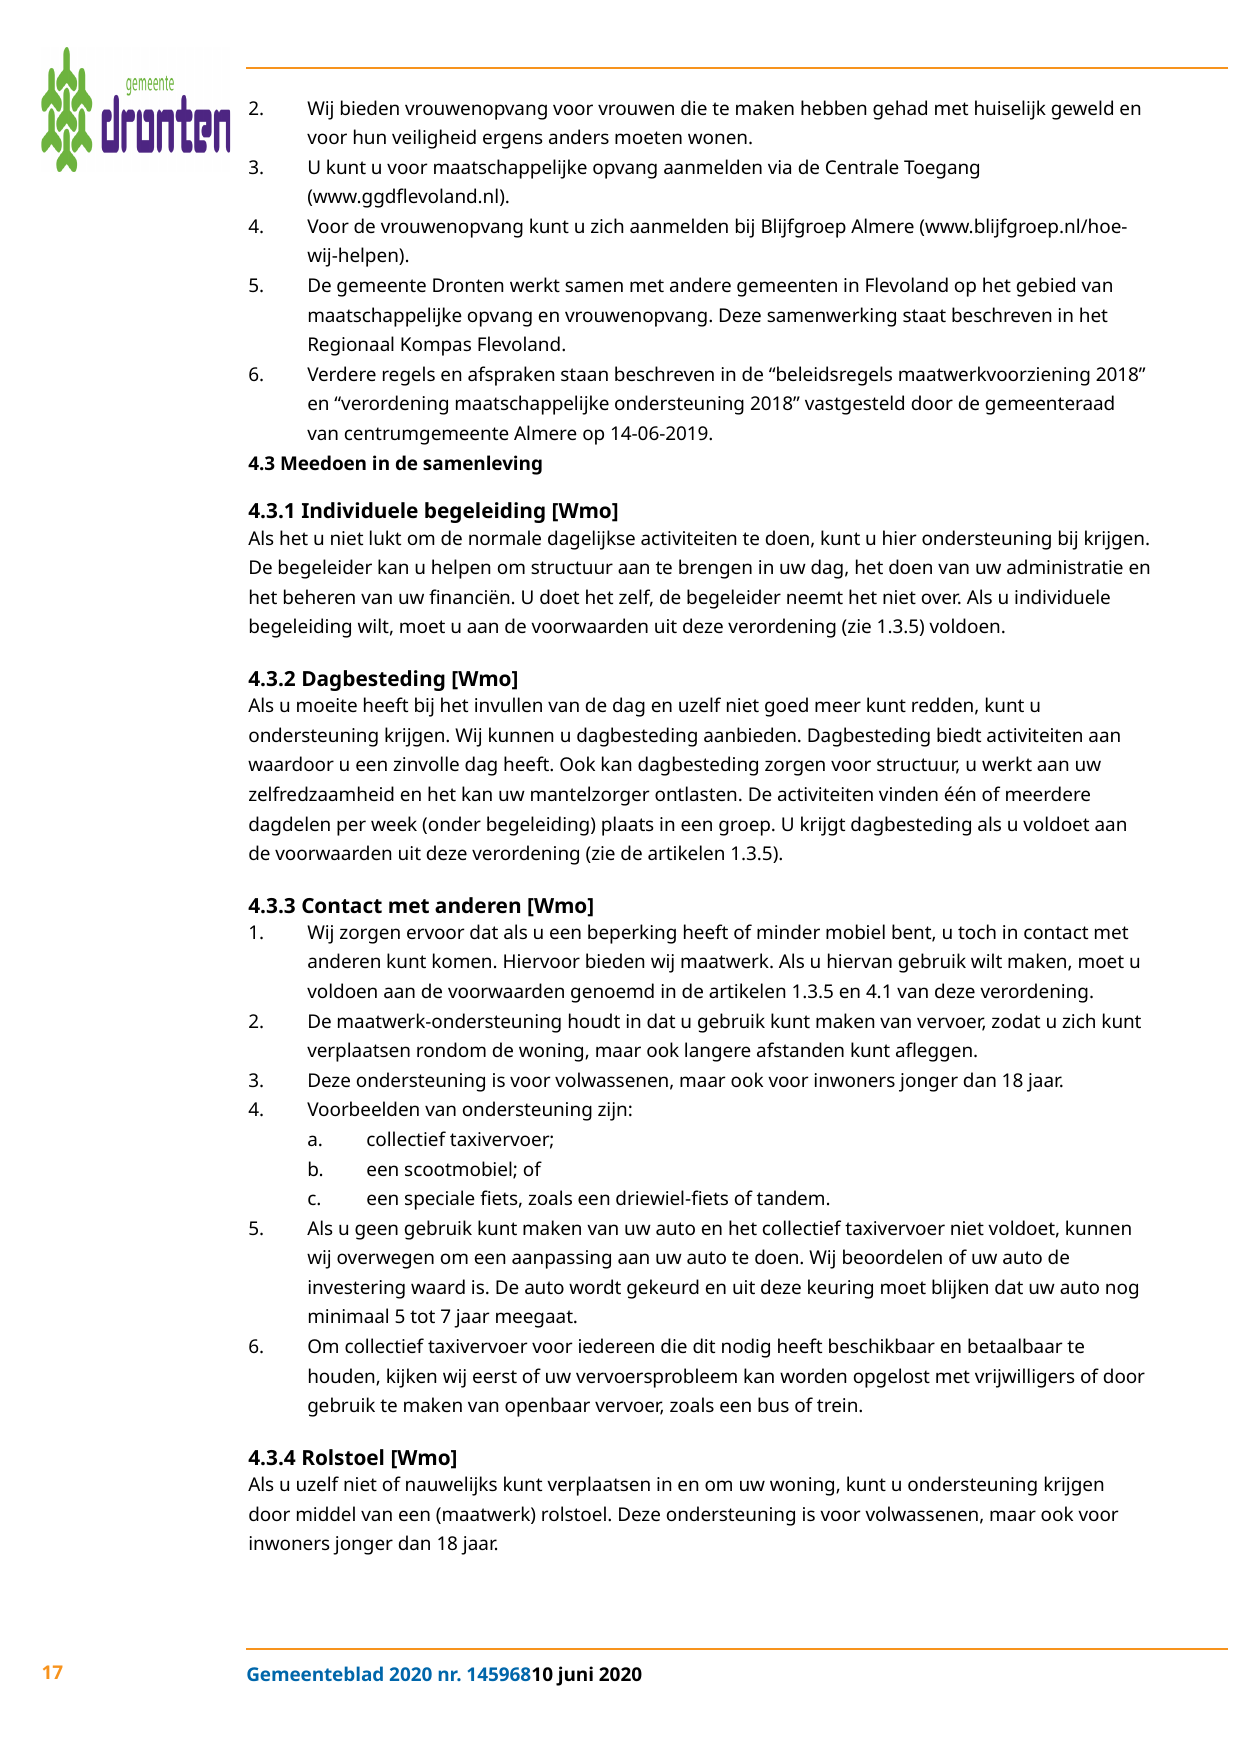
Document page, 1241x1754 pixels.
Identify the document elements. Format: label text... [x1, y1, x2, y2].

list Wij zorgen ervoor dat als u een beperking heeft of minder mobiel bent, u toch in contact met anderen kunt komen. Hiervoor bieden wij maatwerk. Als u hiervan gebruik wilt maken, moet u voldoen aan de voorwaarden genoemd in de artikelen 1.3.5 en 4.1 van deze verordening. [248, 919, 1152, 1004]
text 4.3.3 Contact met anderen [Wmo] [248, 891, 1152, 919]
text 4.3 Meedoen in de samenleving [248, 450, 1152, 476]
list Wij bieden vrouwenopvang voor vrouwen die te maken hebben gehad met huiselijk geweld en voor hun veiligheid ergens anders moeten wonen. [248, 95, 1152, 150]
list U kunt u voor maatschappelijke opvang aanmelden via de Centrale Toegang (www.ggdflevoland.nl). [248, 154, 1152, 209]
list Voor de vrouwenopvang kunt u zich aanmelden bij Blijfgroep Almere (www.blijfgroep.nl/hoe-wij-helpen). [248, 213, 1152, 268]
text 4.3.4 Rolstoel [Wmo] [248, 1443, 1152, 1471]
text 4.3.2 Dagbesteding [Wmo] [248, 664, 1152, 692]
list Om collectief taxivervoer voor iedereen die dit nodig heeft beschikbaar en betaalbaar te houden, kijken wij eerst of uw vervoersprobleem kan worden opgelost met vrijwilligers of door gebruik te maken van openbaar vervoer, zoals een bus of trein. [248, 1333, 1152, 1418]
list De maatwerk-ondersteuning houdt in dat u gebruik kunt maken van vervoer, zodat u zich kunt verplaatsen rondom de woning, maar ook langere afstanden kunt afleggen. [248, 1008, 1152, 1063]
picture [41, 47, 231, 172]
list collectief taxivervoer; [307, 1126, 1152, 1152]
list Als u geen gebruik kunt maken van uw auto en het collectief taxivervoer niet voldoet, kunnen wij overwegen om een aanpassing aan uw auto te doen. Wij beoordelen of uw auto de investering waard is. De auto wordt gekeurd en uit deze keuring moet blijken dat uw auto nog minimaal 5 tot 7 jaar meegaat. [248, 1215, 1152, 1329]
text 4.3.1 Individuele begeleiding [Wmo] [248, 496, 1152, 525]
list een speciale fiets, zoals een driewiel-fiets of tandem. [307, 1185, 1152, 1211]
list Voorbeelden van ondersteuning zijn: [248, 1097, 1152, 1122]
text Als u uzelf niet of nauwelijks kunt verplaatsen in en om uw woning, kunt u ondersteuning krijgen door middel van een (maatwerk) rolstoel. Deze ondersteuning is voor volwassenen, maar ook voor inwoners jonger dan 18 jaar. [248, 1471, 1152, 1556]
text Als het u niet lukt om de normale dagelijkse activiteiten te doen, kunt u hier ondersteuning bij krijgen. De begeleider kan u helpen om structuur aan te brengen in uw dag, het doen van uw administratie en het beheren van uw financiën. U doet het zelf, de begeleider neemt het niet over. Als u individuele begeleiding wilt, moet u aan de voorwaarden uit deze verordening (zie 1.3.5) voldoen. [248, 525, 1152, 639]
list Verdere regels en afspraken staan beschreven in de “beleidsregels maatwerkvoorziening 2018” en “verordening maatschappelijke ondersteuning 2018” vastgesteld door de gemeenteraad van centrumgemeente Almere op 14-06-2019. [248, 361, 1152, 446]
text Als u moeite heeft bij het invullen van de dag en uzelf niet goed meer kunt redden, kunt u ondersteuning krijgen. Wij kunnen u dagbesteding aanbieden. Dagbesteding biedt activiteiten aan waardoor u een zinvolle dag heeft. Ook kan dagbesteding zorgen voor structuur, u werkt aan uw zelfredzaamheid en het kan uw mantelzorger ontlasten. De activiteiten vinden één of meerdere dagdelen per week (onder begeleiding) plaats in een groep. U krijgt dagbesteding als u voldoet aan de voorwaarden uit deze verordening (zie de artikelen 1.3.5). [248, 692, 1152, 866]
list Deze ondersteuning is voor volwassenen, maar ook voor inwoners jonger dan 18 jaar. [248, 1067, 1152, 1093]
list een scootmobiel; of [307, 1156, 1152, 1182]
list De gemeente Dronten werkt samen met andere gemeenten in Flevoland op het gebied van maatschappelijke opvang en vrouwenopvang. Deze samenwerking staat beschreven in het Regionaal Kompas Flevoland. [248, 272, 1152, 357]
